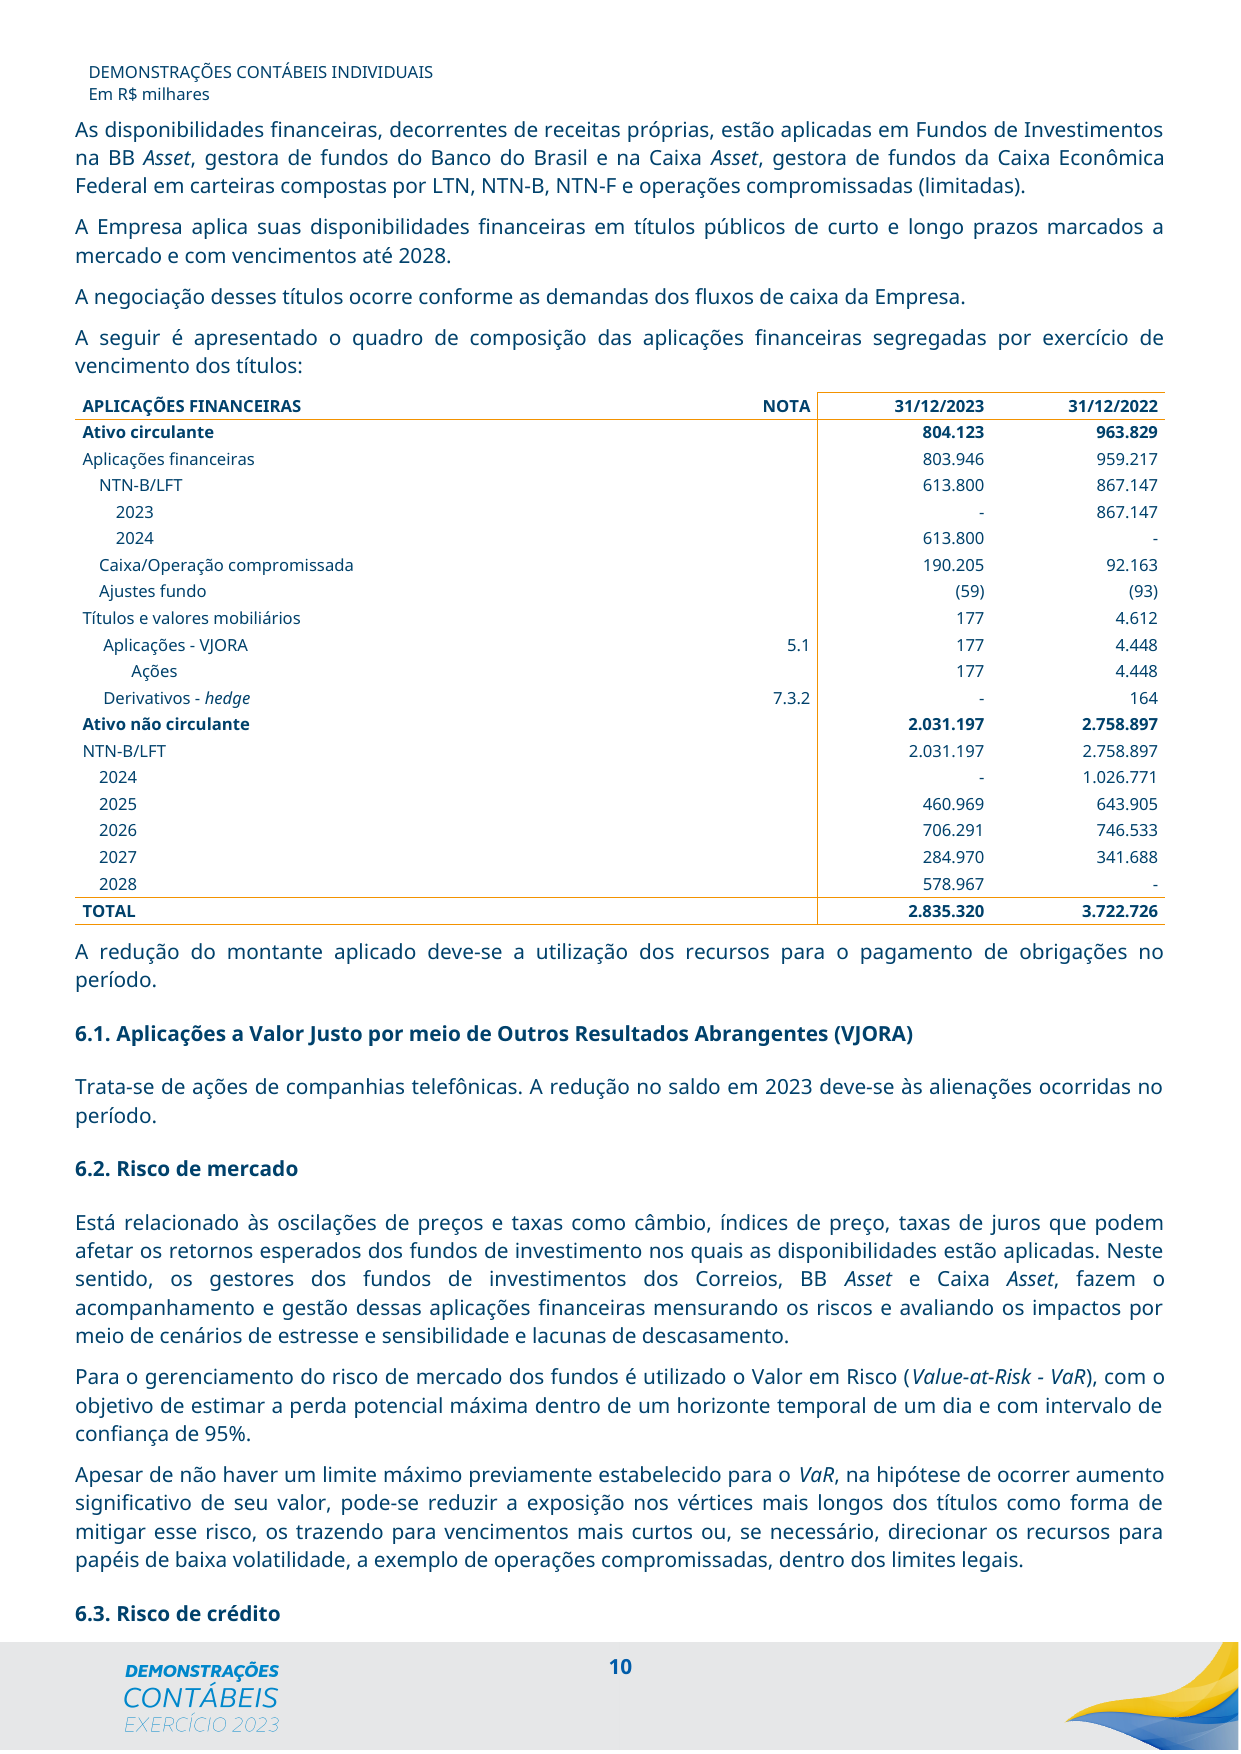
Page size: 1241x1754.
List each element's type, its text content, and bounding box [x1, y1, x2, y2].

table_cell 2028 [75, 870, 659, 897]
text Trata-se de ações de companhias telefônicas. A redução no saldo em 2023 deve-se às alienações ocorridas no período. [75, 1072, 1165, 1129]
table_cell (59) [818, 578, 992, 605]
table_cell 2.031.197 [818, 711, 992, 737]
picture [0, 1642, 1239, 1750]
table_cell - [818, 684, 992, 711]
table_cell 2.758.897 [992, 711, 1165, 737]
table_cell [659, 764, 817, 791]
text A negociação desses títulos ocorre conforme as demandas dos fluxos de caixa da Empresa. [75, 282, 1165, 310]
table_cell TOTAL [75, 898, 659, 923]
table_cell [659, 738, 817, 764]
table_cell 4.448 [992, 631, 1165, 658]
table_cell 3.722.726 [992, 898, 1165, 923]
text Para o gerenciamento do risco de mercado dos fundos é utilizado o Valor em Risco (Value-at-Risk - VaR), com o objetivo de estimar a perda potencial máxima dentro de um horizonte temporal de um dia e com intervalo de confiança de 95%. [75, 1362, 1165, 1448]
table_cell 613.800 [818, 525, 992, 552]
table_cell NTN-B/LFT [75, 472, 659, 498]
table_cell 2026 [75, 817, 659, 844]
table_cell (93) [992, 578, 1165, 605]
table_cell 643.905 [992, 791, 1165, 817]
table_cell 578.967 [818, 870, 992, 897]
table_cell Derivativos - hedge [75, 684, 659, 711]
table_cell 2.835.320 [818, 898, 992, 923]
table_cell [659, 870, 817, 897]
subtitle Aplicações a Valor Justo por meio de Outros Resultados Abrangentes (VJORA) [75, 1019, 1165, 1047]
table_cell 1.026.771 [992, 764, 1165, 791]
table_cell [659, 658, 817, 684]
table_cell [659, 525, 817, 552]
table_cell 2024 [75, 525, 659, 552]
table_cell 164 [992, 684, 1165, 711]
table_cell [659, 898, 817, 923]
table_cell 963.829 [992, 420, 1165, 445]
table_cell - [818, 764, 992, 791]
table_cell 2027 [75, 844, 659, 870]
table_cell Caixa/Operação compromissada [75, 552, 659, 578]
table_cell 2024 [75, 764, 659, 791]
table_cell 613.800 [818, 472, 992, 498]
table_cell Aplicações - VJORA [75, 631, 659, 658]
table_cell [659, 552, 817, 578]
table_header 31/12/2023 [818, 393, 992, 419]
table_cell 177 [818, 631, 992, 658]
table_cell [659, 711, 817, 737]
table_cell 92.163 [992, 552, 1165, 578]
table_cell - [992, 870, 1165, 897]
table_cell 959.217 [992, 445, 1165, 472]
table_cell [659, 445, 817, 472]
table_cell [659, 578, 817, 605]
table_cell 341.688 [992, 844, 1165, 870]
subtitle Risco de mercado [75, 1154, 1165, 1183]
table_cell 4.612 [992, 605, 1165, 631]
table_cell 2.031.197 [818, 738, 992, 764]
table_cell 2025 [75, 791, 659, 817]
table_cell [659, 499, 817, 525]
table_cell Ajustes fundo [75, 578, 659, 605]
table_header 31/12/2022 [992, 393, 1165, 419]
table_cell 867.147 [992, 499, 1165, 525]
table_cell 746.533 [992, 817, 1165, 844]
table_cell - [818, 499, 992, 525]
subtitle Risco de crédito [75, 1599, 1165, 1627]
text Está relacionado às oscilações de preços e taxas como câmbio, índices de preço, taxas de juros que podem afetar os retornos esperados dos fundos de investimento nos quais as disponibilidades estão aplicadas. Neste sentido, os gestores dos fundos de investimentos dos Correios, BB Asset e Caixa Asset, fazem o acompanhamento e gestão dessas aplicações financeiras mensurando os riscos e avaliando os impactos por meio de cenários de estresse e sensibilidade e lacunas de descasamento. [75, 1208, 1165, 1350]
table_cell [659, 472, 817, 498]
table_cell 2023 [75, 499, 659, 525]
table_cell [659, 605, 817, 631]
table_cell 177 [818, 605, 992, 631]
table_cell Ativo não circulante [75, 711, 659, 737]
table_cell - [992, 525, 1165, 552]
table_cell Títulos e valores mobiliários [75, 605, 659, 631]
table_cell 5.1 [659, 631, 817, 658]
table_cell 804.123 [818, 420, 992, 445]
table_cell Ativo circulante [75, 420, 659, 445]
table_cell [659, 817, 817, 844]
table_cell Aplicações financeiras [75, 445, 659, 472]
table_header APLICAÇÕES FINANCEIRAS [75, 392, 659, 419]
table_header NOTA [659, 392, 817, 419]
table_cell 460.969 [818, 791, 992, 817]
table_cell 706.291 [818, 817, 992, 844]
text Apesar de não haver um limite máximo previamente estabelecido para o VaR, na hipótese de ocorrer aumento significativo de seu valor, pode-se reduzir a exposição nos vértices mais longos dos títulos como forma de mitigar esse risco, os trazendo para vencimentos mais curtos ou, se necessário, direcionar os recursos para papéis de baixa volatilidade, a exemplo de operações compromissadas, dentro dos limites legais. [75, 1460, 1165, 1574]
table_cell Ações [75, 658, 659, 684]
text A Empresa aplica suas disponibilidades financeiras em títulos públicos de curto e longo prazos marcados a mercado e com vencimentos até 2028. [75, 212, 1165, 269]
table_cell [659, 844, 817, 870]
text A redução do montante aplicado deve-se a utilização dos recursos para o pagamento de obrigações no período. [75, 937, 1165, 994]
text As disponibilidades financeiras, decorrentes de receitas próprias, estão aplicadas em Fundos de Investimentos na BB Asset, gestora de fundos do Banco do Brasil e na Caixa Asset, gestora de fundos da Caixa Econômica Federal em carteiras compostas por LTN, NTN-B, NTN-F e operações compromissadas (limitadas). [75, 115, 1165, 200]
table_cell 4.448 [992, 658, 1165, 684]
table_cell [659, 791, 817, 817]
table_cell [659, 420, 817, 445]
text A seguir é apresentado o quadro de composição das aplicações financeiras segregadas por exercício de vencimento dos títulos: [75, 323, 1165, 380]
table_cell 2.758.897 [992, 738, 1165, 764]
table_cell 284.970 [818, 844, 992, 870]
table_cell 803.946 [818, 445, 992, 472]
table_cell 867.147 [992, 472, 1165, 498]
table_cell 7.3.2 [659, 684, 817, 711]
table_cell 177 [818, 658, 992, 684]
table_cell 190.205 [818, 552, 992, 578]
table_cell NTN-B/LFT [75, 738, 659, 764]
